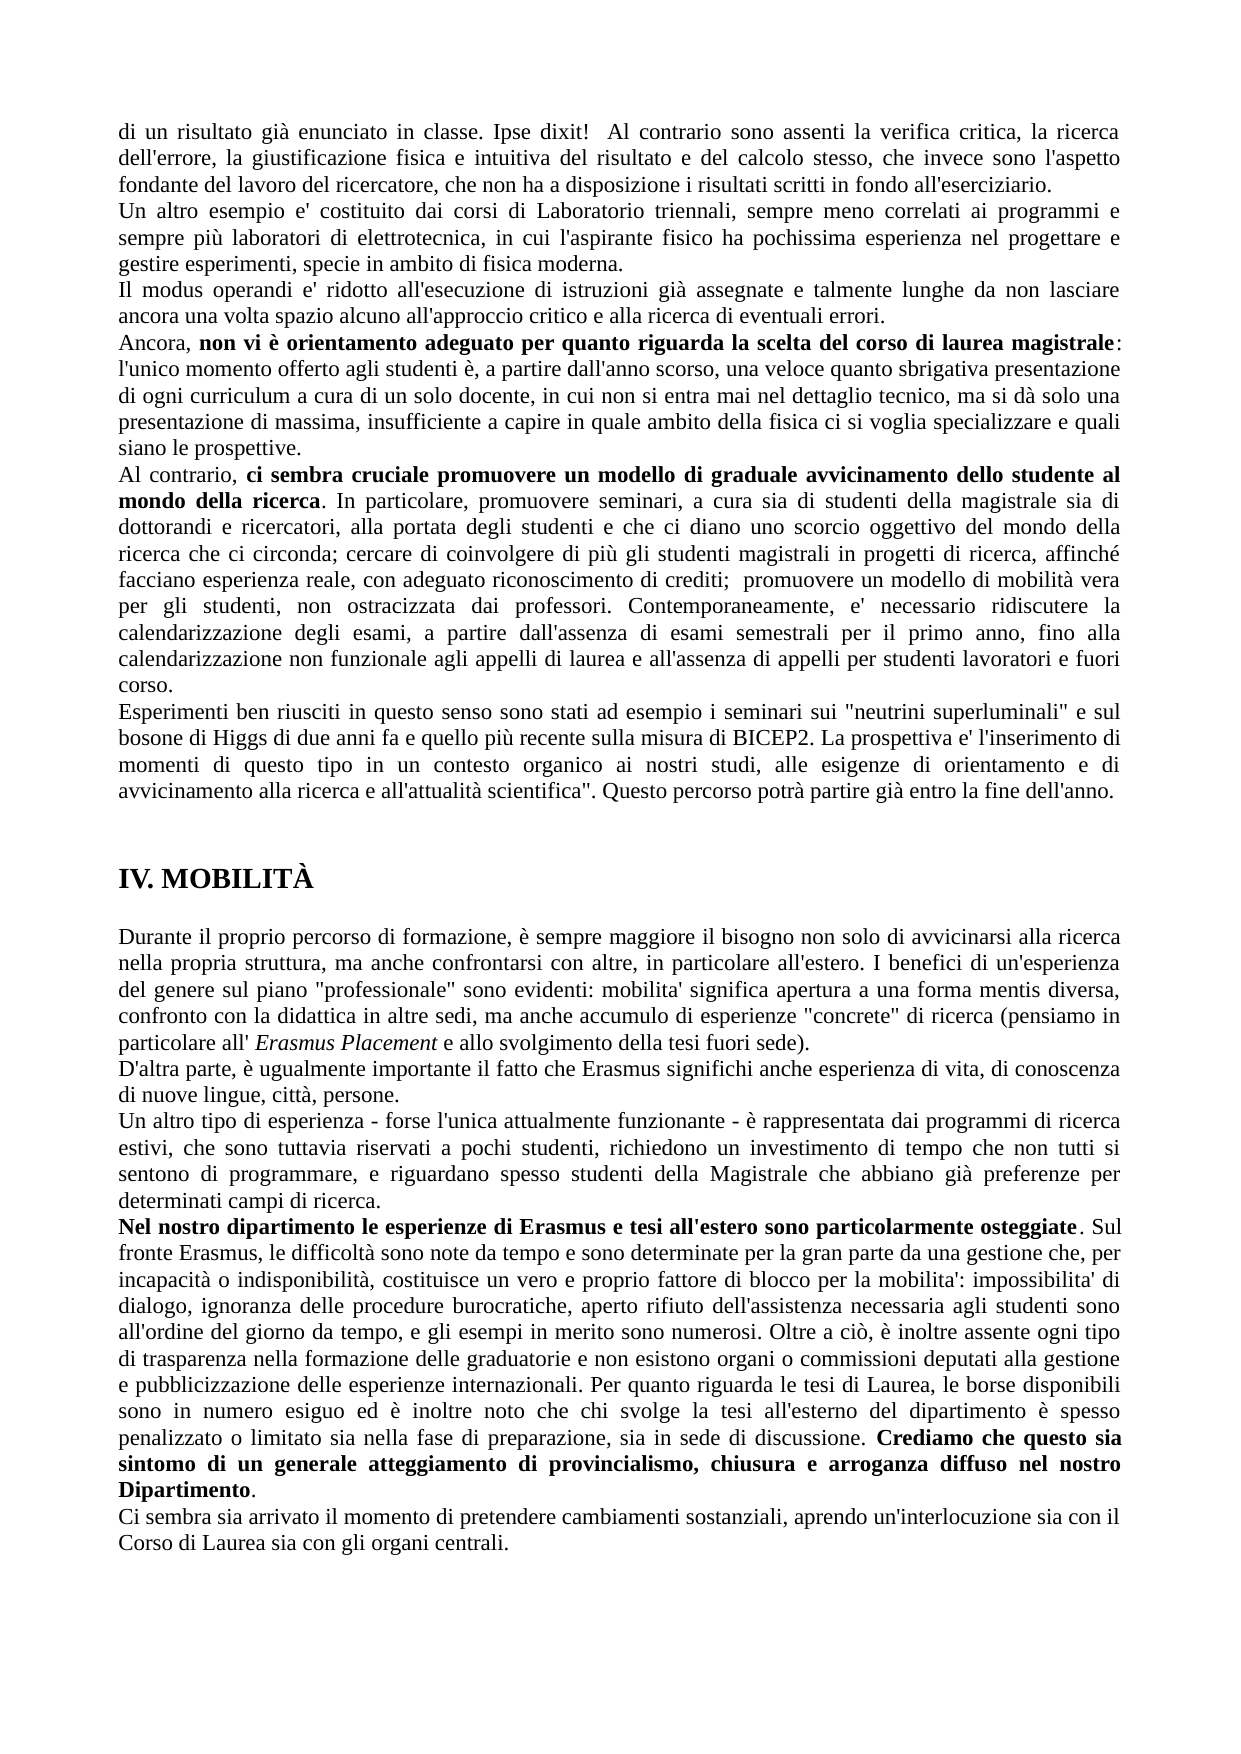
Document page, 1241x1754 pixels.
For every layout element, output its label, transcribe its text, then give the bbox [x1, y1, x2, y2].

text Durante il proprio percorso di formazione, è sempre maggiore il bisogno non solo di avvicinarsi alla ricerca nella propria struttura, ma anche confrontarsi con altre, in particolare all'estero. I benefici di un'esperienza del genere sul piano "professionale" sono evidenti: mobilita' significa apertura a una forma mentis diversa, confronto con la didattica in altre sedi, ma anche accumulo di esperienze "concrete" di ricerca (pensiamo in particolare all' Erasmus Placement e allo svolgimento della tesi fuori sede). [118, 923, 1122, 1055]
text Nel nostro dipartimento le esperienze di Erasmus e tesi all'estero sono particolarmente osteggiate. Sul fronte Erasmus, le difficoltà sono note da tempo e sono determinate per la gran parte da una gestione che, per incapacità o indisponibilità, costituisce un vero e proprio fattore di blocco per la mobilita': impossibilita' di dialogo, ignoranza delle procedure burocratiche, aperto rifiuto dell'assistenza necessaria agli studenti sono all'ordine del giorno da tempo, e gli esempi in merito sono numerosi. Oltre a ciò, è inoltre assente ogni tipo di trasparenza nella formazione delle graduatorie e non esistono organi o commissioni deputati alla gestione e pubblicizzazione delle esperienze internazionali. Per quanto riguarda le tesi di Laurea, le borse disponibili sono in numero esiguo ed è inoltre noto che chi svolge la tesi all'esterno del dipartimento è spesso penalizzato o limitato sia nella fase di preparazione, sia in sede di discussione. Crediamo che questo sia sintomo di un generale atteggiamento di provincialismo, chiusura e arroganza diffuso nel nostro Dipartimento. [118, 1213, 1122, 1503]
text IV. MOBILITÀ [118, 861, 1122, 894]
text Al contrario, ci sembra cruciale promuovere un modello di graduale avvicinamento dello studente al mondo della ricerca. In particolare, promuovere seminari, a cura sia di studenti della magistrale sia di dottorandi e ricercatori, alla portata degli studenti e che ci diano uno scorcio oggettivo del mondo della ricerca che ci circonda; cercare di coinvolgere di più gli studenti magistrali in progetti di ricerca, affinché facciano esperienza reale, con adeguato riconoscimento di crediti; promuovere un modello di mobilità vera per gli studenti, non ostracizzata dai professori. Contemporaneamente, e' necessario ridiscutere la calendarizzazione degli esami, a partire dall'assenza di esami semestrali per il primo anno, fino alla calendarizzazione non funzionale agli appelli di laurea e all'assenza di appelli per studenti lavoratori e fuori corso. [118, 461, 1122, 698]
text Esperimenti ben riusciti in questo senso sono stati ad esempio i seminari sui "neutrini superluminali" e sul bosone di Higgs di due anni fa e quello più recente sulla misura di BICEP2. La prospettiva e' l'inserimento di momenti di questo tipo in un contesto organico ai nostri studi, alle esigenze di orientamento e di avvicinamento alla ricerca e all'attualità scientifica". Questo percorso potrà partire già entro la fine dell'anno. [118, 698, 1122, 803]
text Ci sembra sia arrivato il momento di pretendere cambiamenti sostanziali, aprendo un'interlocuzione sia con il Corso di Laurea sia con gli organi centrali. [118, 1503, 1122, 1556]
text Ancora, non vi è orientamento adeguato per quanto riguarda la scelta del corso di laurea magistrale: l'unico momento offerto agli studenti è, a partire dall'anno scorso, una veloce quanto sbrigativa presentazione di ogni curriculum a cura di un solo docente, in cui non si entra mai nel dettaglio tecnico, ma si dà solo una presentazione di massima, insufficiente a capire in quale ambito della fisica ci si voglia specializzare e quali siano le prospettive. [118, 329, 1122, 461]
text di un risultato già enunciato in classe. Ipse dixit! Al contrario sono assenti la verifica critica, la ricerca dell'errore, la giustificazione fisica e intuitiva del risultato e del calcolo stesso, che invece sono l'aspetto fondante del lavoro del ricercatore, che non ha a disposizione i risultati scritti in fondo all'eserciziario. [118, 118, 1122, 197]
text Un altro esempio e' costituito dai corsi di Laboratorio triennali, sempre meno correlati ai programmi e sempre più laboratori di elettrotecnica, in cui l'aspirante fisico ha pochissima esperienza nel progettare e gestire esperimenti, specie in ambito di fisica moderna. [118, 197, 1122, 276]
text Un altro tipo di esperienza - forse l'unica attualmente funzionante - è rappresentata dai programmi di ricerca estivi, che sono tuttavia riservati a pochi studenti, richiedono un investimento di tempo che non tutti si sentono di programmare, e riguardano spesso studenti della Magistrale che abbiano già preferenze per determinati campi di ricerca. [118, 1108, 1122, 1213]
text D'altra parte, è ugualmente importante il fatto che Erasmus significhi anche esperienza di vita, di conoscenza di nuove lingue, città, persone. [118, 1055, 1122, 1108]
text Il modus operandi e' ridotto all'esecuzione di istruzioni già assegnate e talmente lunghe da non lasciare ancora una volta spazio alcuno all'approccio critico e alla ricerca di eventuali errori. [118, 276, 1122, 329]
